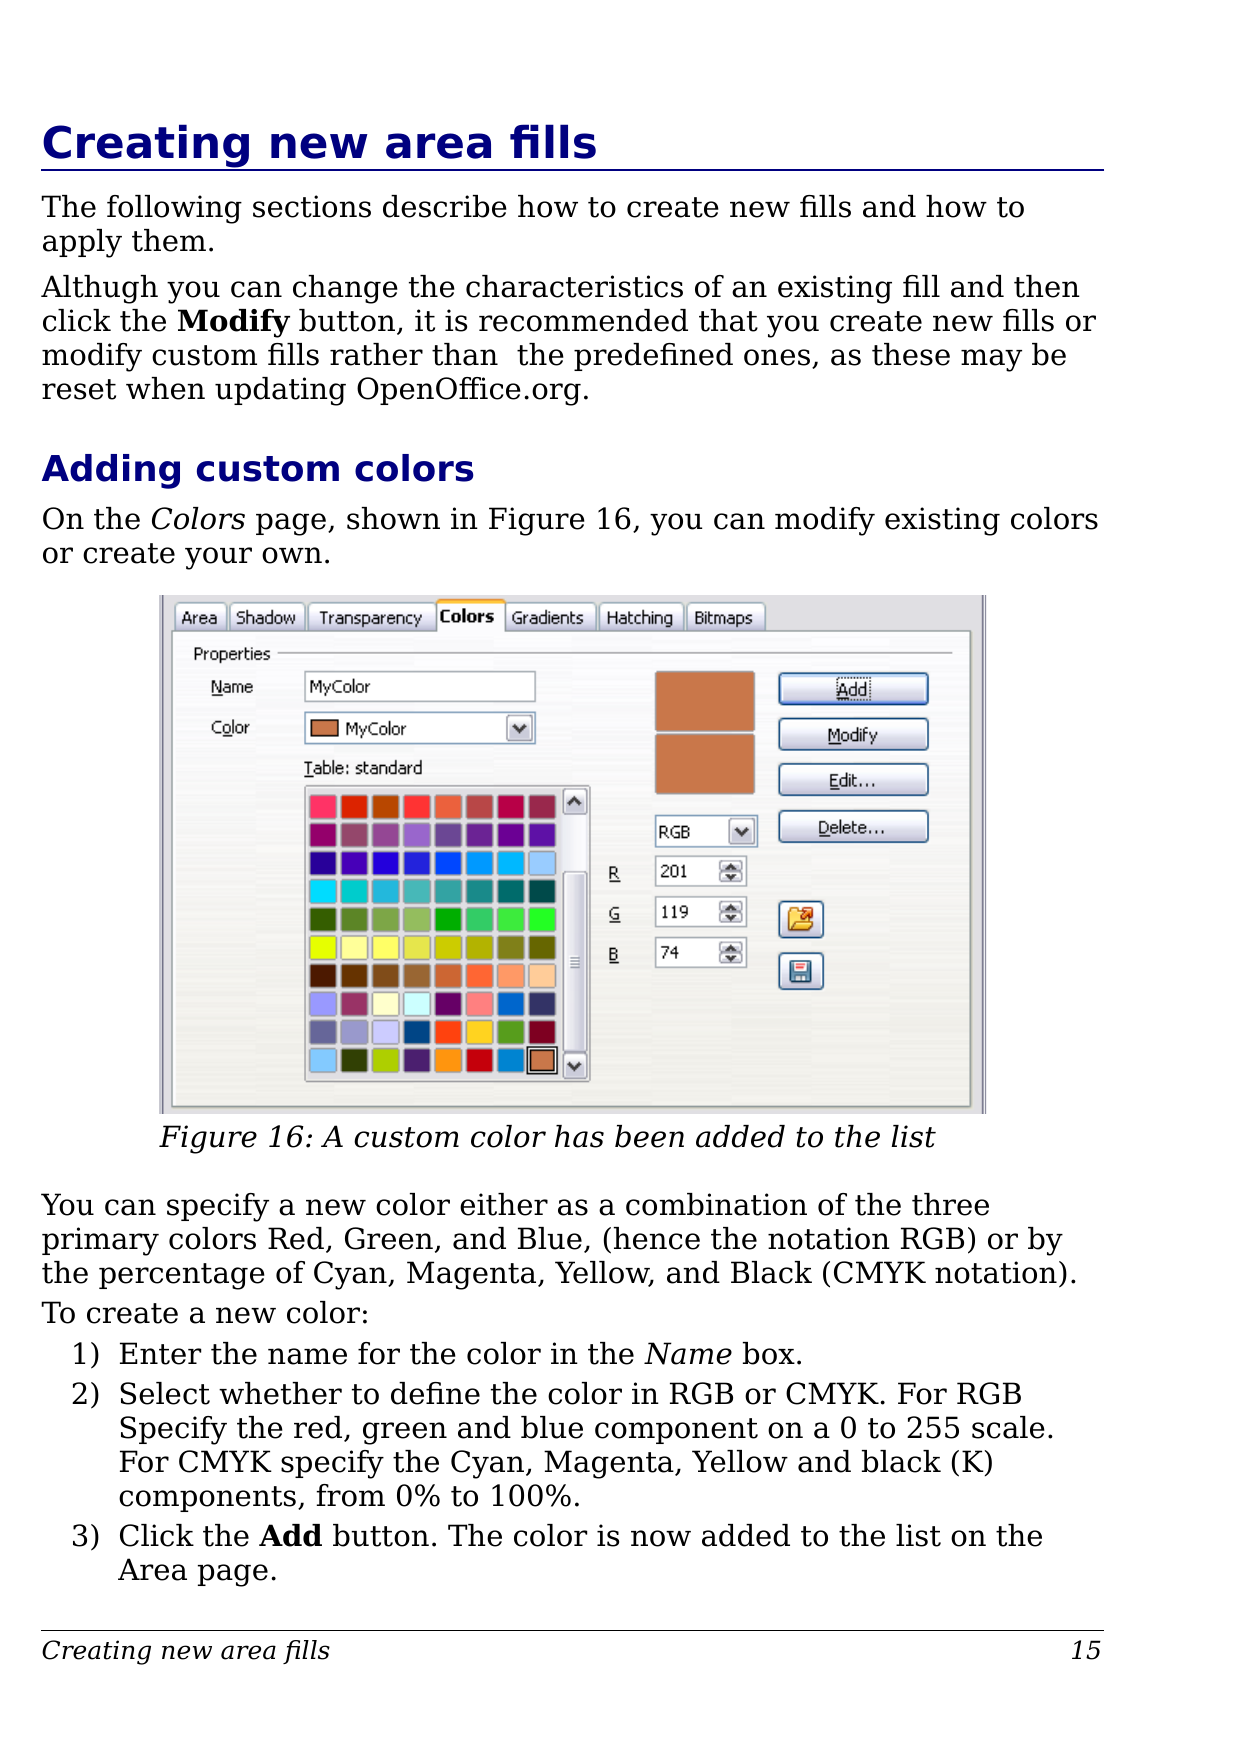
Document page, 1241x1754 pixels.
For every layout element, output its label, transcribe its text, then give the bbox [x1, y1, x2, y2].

list Enter the name for the color in the Name box. [100, 1337, 1104, 1371]
list To create a new color: [41, 1297, 1104, 1331]
list You can specify a new color either as a combination of the three primary colors Red, Green, and Blue, (hence the notation RGB) or by the percentage of Cyan, Magenta, Yellow, and Black (CMYK notation). [41, 1188, 1104, 1290]
list Click the Add button. The color is now added to the list on the Area page. [100, 1519, 1104, 1588]
text The following sections describe how to create new fills and how to apply them. [41, 190, 1104, 258]
text Figure 16: A custom color has been added to the list [159, 1120, 986, 1154]
picture [159, 595, 987, 1114]
subtitle Creating new area fills [41, 118, 1104, 169]
text On the Colors page, shown in Figure 16, you can modify existing colors or create your own. [41, 502, 1104, 570]
subtitle Adding custom colors [41, 448, 1104, 489]
list Select whether to define the color in RGB or CMYK. For RGB Specify the red, green and blue component on a 0 to 255 scale. For CMYK specify the Cyan, Magenta, Yellow and black (K) components, from 0% to 100%. [100, 1377, 1104, 1513]
text Althugh you can change the characteristics of an existing fill and then click the Modify button, it is recommended that you create new fills or modify custom fills rather than the predefined ones, as these may be reset when updating OpenOffice.org. [41, 270, 1104, 406]
